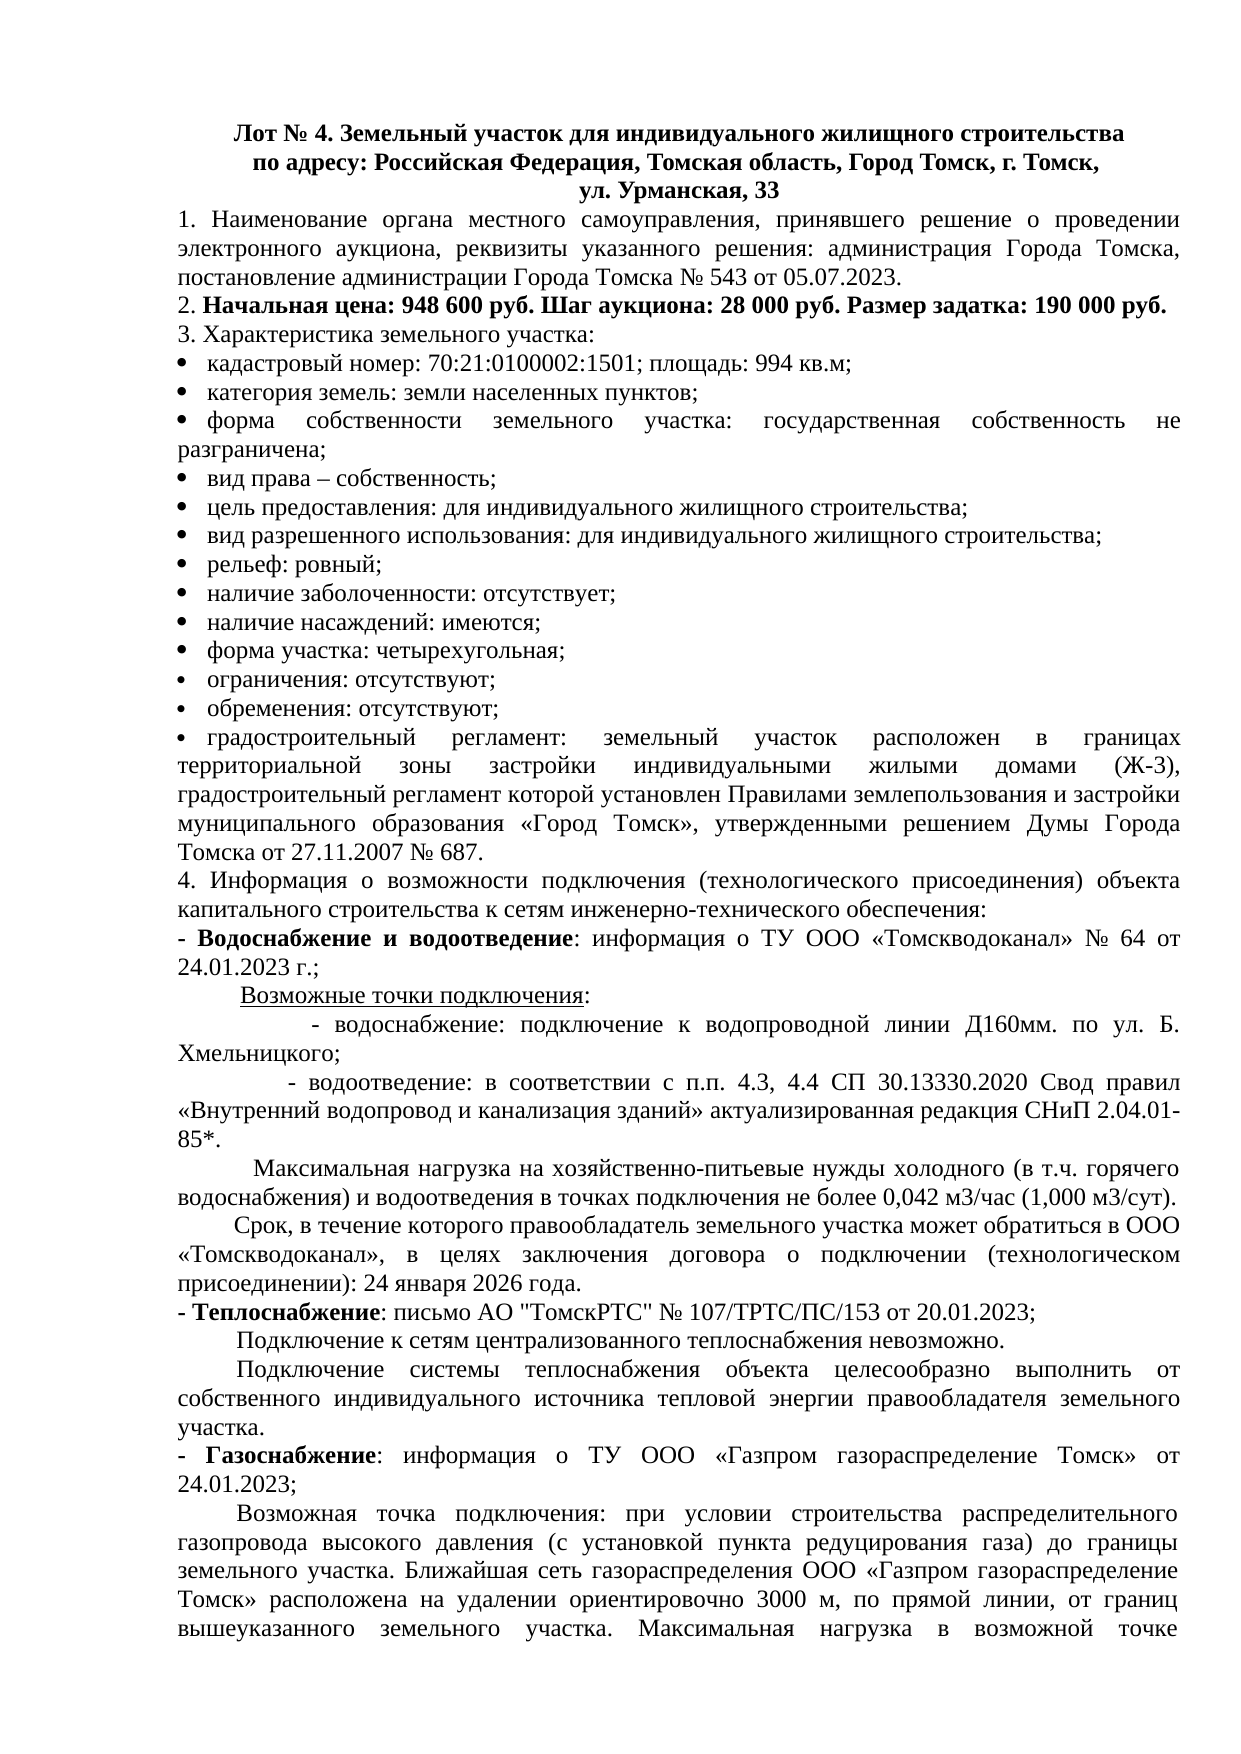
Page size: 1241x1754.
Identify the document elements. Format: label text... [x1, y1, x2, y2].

text - Газоснабжение: информация о ТУ ООО «Газпром газораспределение Томск» от 24.01.2023; [177, 1441, 1181, 1498]
text Возможные точки подключения: [177, 981, 1181, 1009]
list вид права – собственность; [177, 463, 1181, 492]
text - водоснабжение: подключение к водопроводной линии Д160мм. по ул. Б. Хмельницкого; [177, 1009, 1181, 1067]
text 1. Наименование органа местного самоуправления, принявшего решение о проведении электронного аукциона, реквизиты указанного решения: администрация Города Томска, постановление администрации Города Томска № 543 от 05.07.2023. [177, 204, 1181, 291]
text Срок, в течение которого правообладатель земельного участка может обратиться в ООО «Томскводоканал», в целях заключения договора о подключении (технологическом присоединении): 24 января 2026 года. [177, 1211, 1181, 1297]
list наличие насаждений: имеются; [177, 607, 1181, 636]
list обременения: отсутствуют; [177, 693, 1181, 722]
list форма участка: четырехугольная; [177, 636, 1181, 664]
text Лот № 4. Земельный участок для индивидуального жилищного строительства [177, 118, 1181, 147]
list ограничения: отсутствуют; [177, 664, 1181, 693]
text 4. Информация о возможности подключения (технологического присоединения) объекта капитального строительства к сетям инженерно-технического обеспечения: [177, 866, 1181, 923]
text Подключение системы теплоснабжения объекта целесообразно выполнить от собственного индивидуального источника тепловой энергии правообладателя земельного участка. [177, 1354, 1181, 1441]
list категория земель: земли населенных пунктов; [177, 377, 1181, 406]
text - Теплоснабжение: письмо АО "ТомскРТС" № 107/ТРТС/ПС/153 от 20.01.2023; [177, 1297, 1181, 1326]
text - Водоснабжение и водоотведение: информация о ТУ ООО «Томскводоканал» № 64 от 24.01.2023 г.; [177, 923, 1181, 981]
list рельеф: ровный; [177, 549, 1181, 578]
list кадастровый номер: 70:21:0100002:1501; площадь: 994 кв.м; [177, 348, 1181, 377]
text по адресу: Российская Федерация, Томская область, Город Томск, г. Томск, [177, 147, 1181, 176]
text 2. Начальная цена: 948 600 руб. Шаг аукциона: 28 000 руб. Размер задатка: 190 000 руб. [177, 291, 1181, 319]
text Максимальная нагрузка на хозяйственно-питьевые нужды холодного (в т.ч. горячего водоснабжения) и водоотведения в точках подключения не более 0,042 м3/час (1,000 м3/сут). [177, 1153, 1181, 1211]
text - водоотведение: в соответствии с п.п. 4.3, 4.4 СП 30.13330.2020 Свод правил «Внутренний водопровод и канализация зданий» актуализированная редакция СНиП 2.04.01-85*. [177, 1067, 1181, 1153]
list градостроительный регламент: земельный участок расположен в границах территориальной зоны застройки индивидуальными жилыми домами (Ж-3), градостроительный регламент которой установлен Правилами землепользования и застройки муниципального образования «Город Томск», утвержденными решением Думы Города Томска от 27.11.2007 № 687. [177, 722, 1181, 866]
text Подключение к сетям централизованного теплоснабжения невозможно. [177, 1326, 1181, 1354]
text Возможная точка подключения: при условии строительства распределительного газопровода высокого давления (с установкой пункта редуцирования газа) до границы земельного участка. Ближайшая сеть газораспределения ООО «Газпром газораспределение Томск» расположена на удалении ориентировочно 3000 м, по прямой линии, от границ вышеуказанного земельного участка. Максимальная нагрузка в возможной точке [177, 1498, 1179, 1642]
list цель предоставления: для индивидуального жилищного строительства; [177, 492, 1181, 521]
list вид разрешенного использования: для индивидуального жилищного строительства; [177, 521, 1181, 549]
list форма собственности земельного участка: государственная собственность не разграничена; [177, 406, 1181, 463]
list наличие заболоченности: отсутствует; [177, 578, 1181, 607]
text ул. Урманская, 33 [177, 176, 1181, 204]
text 3. Характеристика земельного участка: [177, 319, 1181, 348]
